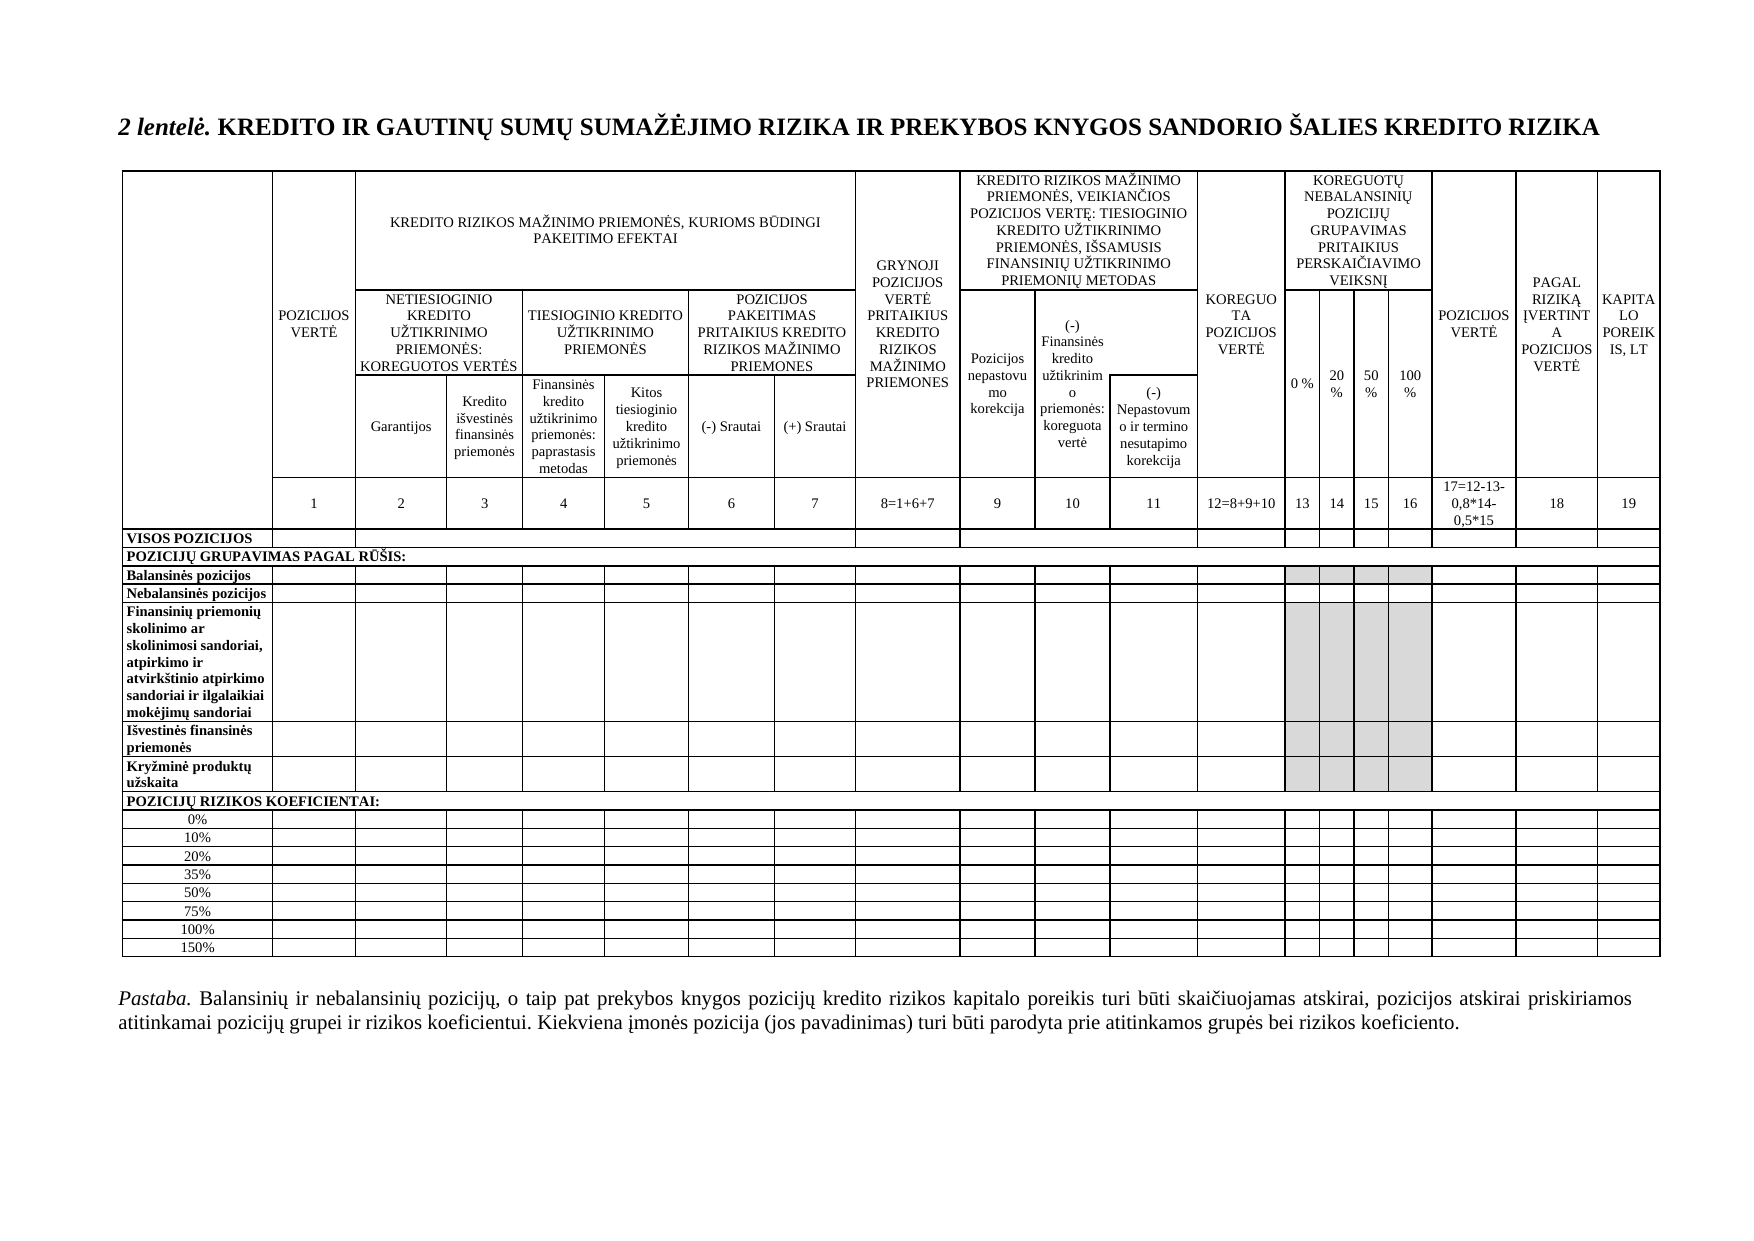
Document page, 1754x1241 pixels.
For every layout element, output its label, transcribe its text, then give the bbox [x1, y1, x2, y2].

table_cell 0% [268, 811, 272, 827]
table_cell [1315, 884, 1319, 901]
table_cell (-) Srautai [689, 376, 774, 476]
table_cell [961, 722, 1034, 756]
table_cell [1433, 722, 1515, 756]
table_cell [356, 757, 446, 791]
table_cell [1593, 829, 1597, 846]
table_cell [442, 884, 446, 901]
table_cell [775, 603, 855, 721]
table_cell [1355, 603, 1388, 721]
table_header [123, 172, 272, 528]
table_cell [1193, 939, 1197, 956]
table_cell 2 [356, 478, 446, 528]
table_cell [442, 902, 446, 919]
table_cell [775, 757, 855, 791]
table_cell [856, 603, 959, 721]
table_cell 50 % [1355, 291, 1388, 476]
table_cell [447, 902, 451, 919]
table_cell 19 [1598, 478, 1659, 528]
table_cell [447, 757, 522, 791]
table_cell [1315, 847, 1319, 864]
table_cell [523, 603, 604, 721]
table_header PAGAL RIZIKĄ ĮVERTINTA POZICIJOS VERTĖ [1517, 172, 1597, 476]
table_cell [1349, 921, 1353, 937]
table_cell [1193, 585, 1197, 602]
table_cell [1355, 757, 1388, 791]
table_cell [1286, 757, 1319, 791]
table_cell [851, 530, 855, 547]
table_cell [1349, 866, 1353, 882]
table_cell 9 [961, 478, 1034, 528]
table_cell [600, 939, 604, 956]
table_cell [447, 567, 451, 583]
table_cell [351, 585, 355, 602]
table_cell 20% [268, 847, 272, 864]
table_cell [600, 866, 604, 882]
table_header POZICIJOS VERTĖ [273, 172, 355, 476]
table_cell 18 [1517, 478, 1597, 528]
table_cell [447, 722, 522, 756]
table_cell [1349, 585, 1353, 602]
table_cell [447, 829, 451, 846]
table_cell [770, 866, 774, 882]
table_cell [1315, 811, 1319, 827]
table_cell [1198, 603, 1284, 721]
table_cell 11 [1111, 478, 1197, 528]
table_cell [1193, 902, 1197, 919]
table_cell [351, 939, 355, 956]
table_cell [447, 939, 451, 956]
table_cell [1389, 603, 1431, 721]
table_cell 50% [268, 884, 272, 901]
table_cell [770, 921, 774, 937]
table_cell [600, 811, 604, 827]
table_cell [605, 757, 688, 791]
table_cell [600, 921, 604, 937]
table_cell [1349, 530, 1353, 547]
table_cell [447, 884, 451, 901]
table_cell [442, 847, 446, 864]
table_cell [851, 847, 855, 864]
text 2 lentelė. KREDITO IR GAUTINŲ SUMŲ SUMAŽĖJIMO RIZIKA IR PREKYBOS KNYGOS SANDORIO ŠALIES KREDITO RIZIKA [118, 112, 1635, 141]
table_cell [1036, 722, 1109, 756]
table_cell Garantijos [356, 376, 446, 476]
table_cell [1193, 829, 1197, 846]
table_cell [770, 939, 774, 956]
table_cell 6 [689, 478, 774, 528]
table_cell [447, 921, 451, 937]
table_cell [1193, 884, 1197, 901]
table_cell [1198, 722, 1284, 756]
table_header POZICIJOS VERTĖ [1433, 172, 1515, 476]
table_cell [1593, 847, 1597, 864]
table_cell [1315, 921, 1319, 937]
table_cell 13 [1286, 478, 1319, 528]
table_cell [770, 585, 774, 602]
table_cell 15 [1355, 478, 1388, 528]
table_cell [273, 757, 355, 791]
table_cell [447, 866, 451, 882]
table_cell [1593, 939, 1597, 956]
table_cell [689, 603, 774, 721]
table_cell [1193, 847, 1197, 864]
table_cell [1593, 921, 1597, 937]
table_cell [1111, 603, 1197, 721]
table_cell [1193, 530, 1197, 547]
table_cell [1198, 757, 1284, 791]
table_cell TIESIOGINIO KREDITO UŽTIKRINIMO PRIEMONĖS [523, 291, 688, 374]
table_cell [351, 866, 355, 882]
table_cell [1349, 847, 1353, 864]
table_cell [351, 884, 355, 901]
table_cell 16 [1389, 478, 1431, 528]
table_cell [447, 585, 451, 602]
table_cell [1315, 939, 1319, 956]
table_cell [689, 757, 774, 791]
table_cell [1193, 866, 1197, 882]
table_cell [1286, 722, 1319, 756]
table_cell [518, 902, 522, 919]
table_cell [770, 902, 774, 919]
table_cell [1286, 567, 1319, 583]
table_cell [351, 847, 355, 864]
table_cell 1 [273, 478, 355, 528]
table_cell 10% [268, 829, 272, 846]
table_cell [447, 603, 522, 721]
table_cell [856, 722, 959, 756]
table_cell [518, 939, 522, 956]
table_cell [447, 847, 451, 864]
table_cell [518, 884, 522, 901]
table_cell [442, 811, 446, 827]
table_cell [961, 757, 1034, 791]
table_cell [851, 921, 855, 937]
table_cell [351, 921, 355, 937]
table_cell [1598, 722, 1659, 756]
table_cell [518, 921, 522, 937]
table_cell [1517, 757, 1597, 791]
table_cell [442, 829, 446, 846]
table_cell [1320, 603, 1353, 721]
table_cell [684, 866, 688, 882]
table_cell [1349, 939, 1353, 956]
table_cell [1349, 884, 1353, 901]
table_cell [523, 722, 604, 756]
table_cell [518, 567, 522, 583]
table_cell [851, 567, 855, 583]
table_cell [1593, 585, 1597, 602]
table_cell [442, 921, 446, 937]
table_cell [851, 902, 855, 919]
table_cell [1384, 530, 1388, 547]
table_cell [1598, 603, 1659, 721]
table_cell [851, 939, 855, 956]
table_cell [1315, 902, 1319, 919]
table_cell [351, 829, 355, 846]
table_cell [442, 585, 446, 602]
table_cell 100 % [1389, 291, 1431, 476]
table_cell 7 [775, 478, 855, 528]
table_cell [1036, 603, 1109, 721]
table_cell [770, 829, 774, 846]
table_cell [1384, 921, 1388, 937]
table_cell [1315, 829, 1319, 846]
table_cell [851, 866, 855, 882]
table_cell Pozicijos nepastovumo korekcija [961, 291, 1034, 476]
table_cell (+) Srautai [775, 376, 855, 476]
table_cell [518, 829, 522, 846]
table_cell [1320, 722, 1353, 756]
table_cell [1384, 884, 1388, 901]
table_cell [851, 884, 855, 901]
table_header GRYNOJI POZICIJOS VERTĖ PRITAIKIUS KREDITO RIZIKOS MAŽINIMO PRIEMONES [856, 172, 959, 476]
table_cell [600, 829, 604, 846]
table_cell 3 [447, 478, 522, 528]
table_cell 75% [268, 902, 272, 919]
table_cell [775, 722, 855, 756]
table_cell [356, 603, 446, 721]
table_cell [1389, 757, 1431, 791]
table_cell [1593, 567, 1597, 583]
table_cell [442, 866, 446, 882]
table_cell [770, 567, 774, 583]
table_cell [351, 902, 355, 919]
table_cell [600, 567, 604, 583]
table_cell [1517, 722, 1597, 756]
table_cell [1517, 603, 1597, 721]
table_cell [518, 866, 522, 882]
table_cell [600, 902, 604, 919]
table_cell [447, 811, 451, 827]
table_cell 8=1+6+7 [856, 478, 959, 528]
table_cell [684, 884, 688, 901]
table_cell [1355, 567, 1388, 583]
table_cell [442, 567, 446, 583]
table_cell [523, 757, 604, 791]
table_cell [1315, 585, 1319, 602]
table_cell [1598, 757, 1659, 791]
table_cell [1320, 567, 1353, 583]
table_cell [605, 603, 688, 721]
table_cell [684, 902, 688, 919]
table_cell [1111, 757, 1197, 791]
table_cell (-) Finansinės kredito užtikrinimo priemonės: koreguota vertė [1036, 291, 1110, 476]
table_cell [1433, 757, 1515, 791]
table_cell [605, 722, 688, 756]
table_cell [351, 530, 355, 547]
table_cell [1389, 567, 1431, 583]
table_cell [1320, 757, 1353, 791]
table_cell [851, 585, 855, 602]
table_cell [689, 722, 774, 756]
table_cell [1593, 866, 1597, 882]
table_cell [684, 585, 688, 602]
table_header KAPITALO POREIKIS, LT [1598, 172, 1659, 476]
table_cell [1593, 902, 1597, 919]
table_cell 35% [268, 866, 272, 882]
table_cell [1593, 884, 1597, 901]
table_cell [518, 585, 522, 602]
table_cell (-) Nepastovumo ir termino nesutapimo korekcija [1111, 376, 1197, 476]
table_cell [684, 921, 688, 937]
table_cell [770, 884, 774, 901]
table_cell [1384, 847, 1388, 864]
table_cell [518, 847, 522, 864]
table_cell [1384, 829, 1388, 846]
table_cell [684, 939, 688, 956]
table_cell 14 [1320, 478, 1353, 528]
table_cell 0 % [1286, 291, 1319, 476]
table_cell [856, 757, 959, 791]
table_cell [1349, 902, 1353, 919]
table_cell [1593, 811, 1597, 827]
table_cell [1433, 603, 1515, 721]
table_cell [518, 811, 522, 827]
table_cell [442, 939, 446, 956]
table_cell Kredito išvestinės finansinės priemonės [447, 376, 522, 476]
table_cell [351, 567, 355, 583]
table_cell [770, 811, 774, 827]
table_cell [1315, 866, 1319, 882]
table_cell [770, 847, 774, 864]
table_cell [1384, 866, 1388, 882]
table_cell [1193, 567, 1197, 583]
table_cell [1384, 902, 1388, 919]
table_header KREDITO RIZIKOS MAŽINIMO PRIEMONĖS, KURIOMS BŪDINGI PAKEITIMO EFEKTAI [356, 172, 855, 289]
table_cell [684, 567, 688, 583]
table_cell [1286, 603, 1319, 721]
table_cell [273, 603, 355, 721]
table_cell [1389, 722, 1431, 756]
table_cell 20 % [1320, 291, 1353, 476]
table_cell 4 [523, 478, 604, 528]
text Pastaba. Balansinių ir nebalansinių pozicijų, o taip pat prekybos knygos pozicijų kredito rizikos kapitalo poreikis turi būti skaičiuojamas atskirai, pozicijos atskirai priskiriamos atitinkamai pozicijų grupei ir rizikos koeficientui. Kiekviena įmonės pozicija (jos pavadinimas) turi būti parodyta prie atitinkamos grupės bei rizikos koeficiento. [118, 986, 1635, 1034]
table_cell [1111, 722, 1197, 756]
table_cell [351, 811, 355, 827]
table_cell [1036, 757, 1109, 791]
table_cell [1384, 585, 1388, 602]
table_cell [851, 811, 855, 827]
table_cell [1355, 722, 1388, 756]
table_cell [684, 847, 688, 864]
table_cell [600, 847, 604, 864]
table_cell [1110, 291, 1197, 374]
table_cell [961, 603, 1034, 721]
table_cell [1384, 939, 1388, 956]
table_cell [684, 811, 688, 827]
table_cell [1349, 829, 1353, 846]
table_cell [1349, 811, 1353, 827]
table_cell [851, 829, 855, 846]
table_cell [600, 884, 604, 901]
table_cell [1193, 921, 1197, 937]
table_cell [1593, 530, 1597, 547]
table_cell [273, 722, 355, 756]
table_cell [1315, 530, 1319, 547]
table_cell 5 [605, 478, 688, 528]
table_cell Kitos tiesioginio kredito užtikrinimo priemonės [605, 376, 688, 476]
table_header KOREGUOTA POZICIJOS VERTĖ [1198, 172, 1284, 476]
table_cell [600, 585, 604, 602]
table_cell [1384, 811, 1388, 827]
table_cell [356, 722, 446, 756]
table_cell 10 [1036, 478, 1109, 528]
table_cell [684, 829, 688, 846]
table_cell 12=8+9+10 [1198, 478, 1284, 528]
table_cell [1193, 811, 1197, 827]
